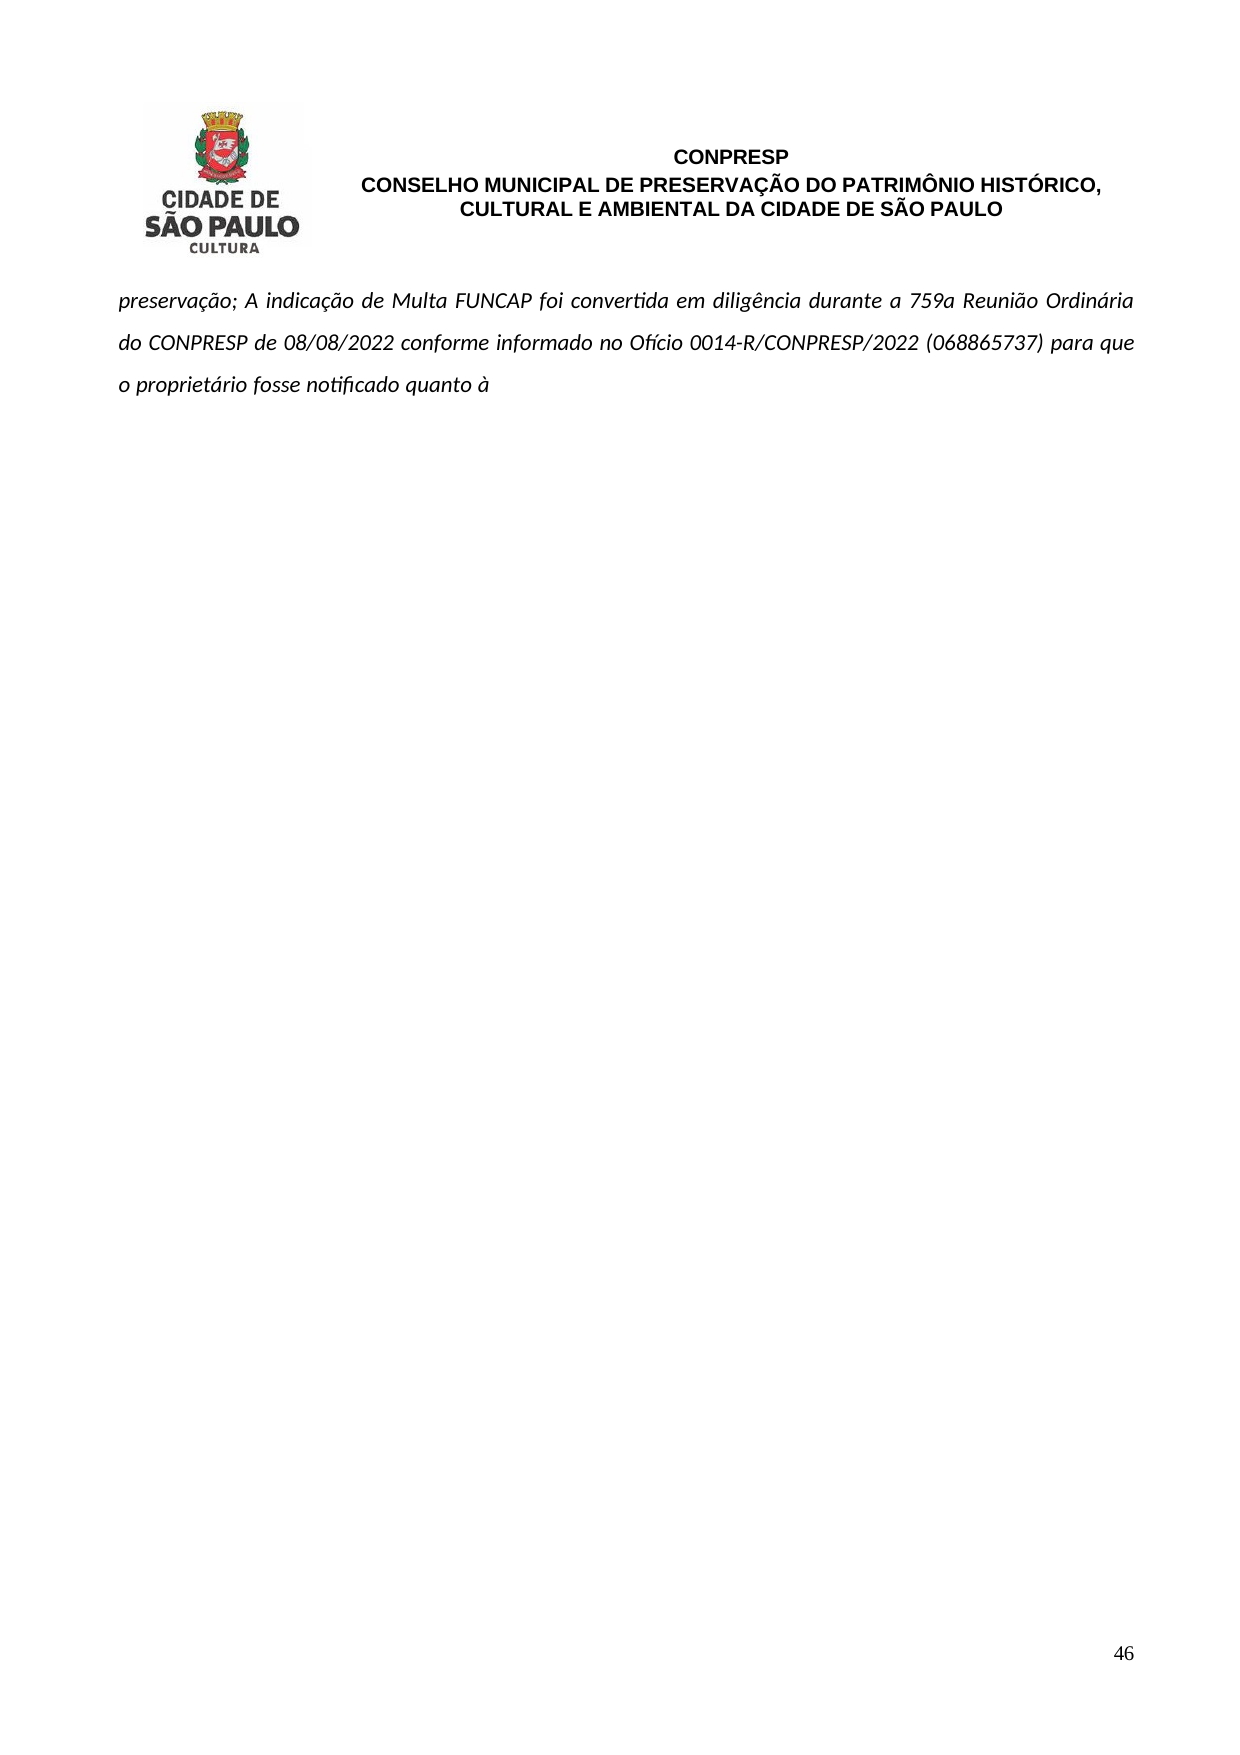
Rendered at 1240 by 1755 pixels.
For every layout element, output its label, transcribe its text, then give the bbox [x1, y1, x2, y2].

text preservação; A indicação de Multa FUNCAP foi convertida em diligência durante a 759a Reunião Ordinária do CONPRESP de 08/08/2022 conforme informado no Ofício 0014-R/CONPRESP/2022 (068865737) para que o proprietário fosse notificado quanto à [118, 286, 1135, 398]
